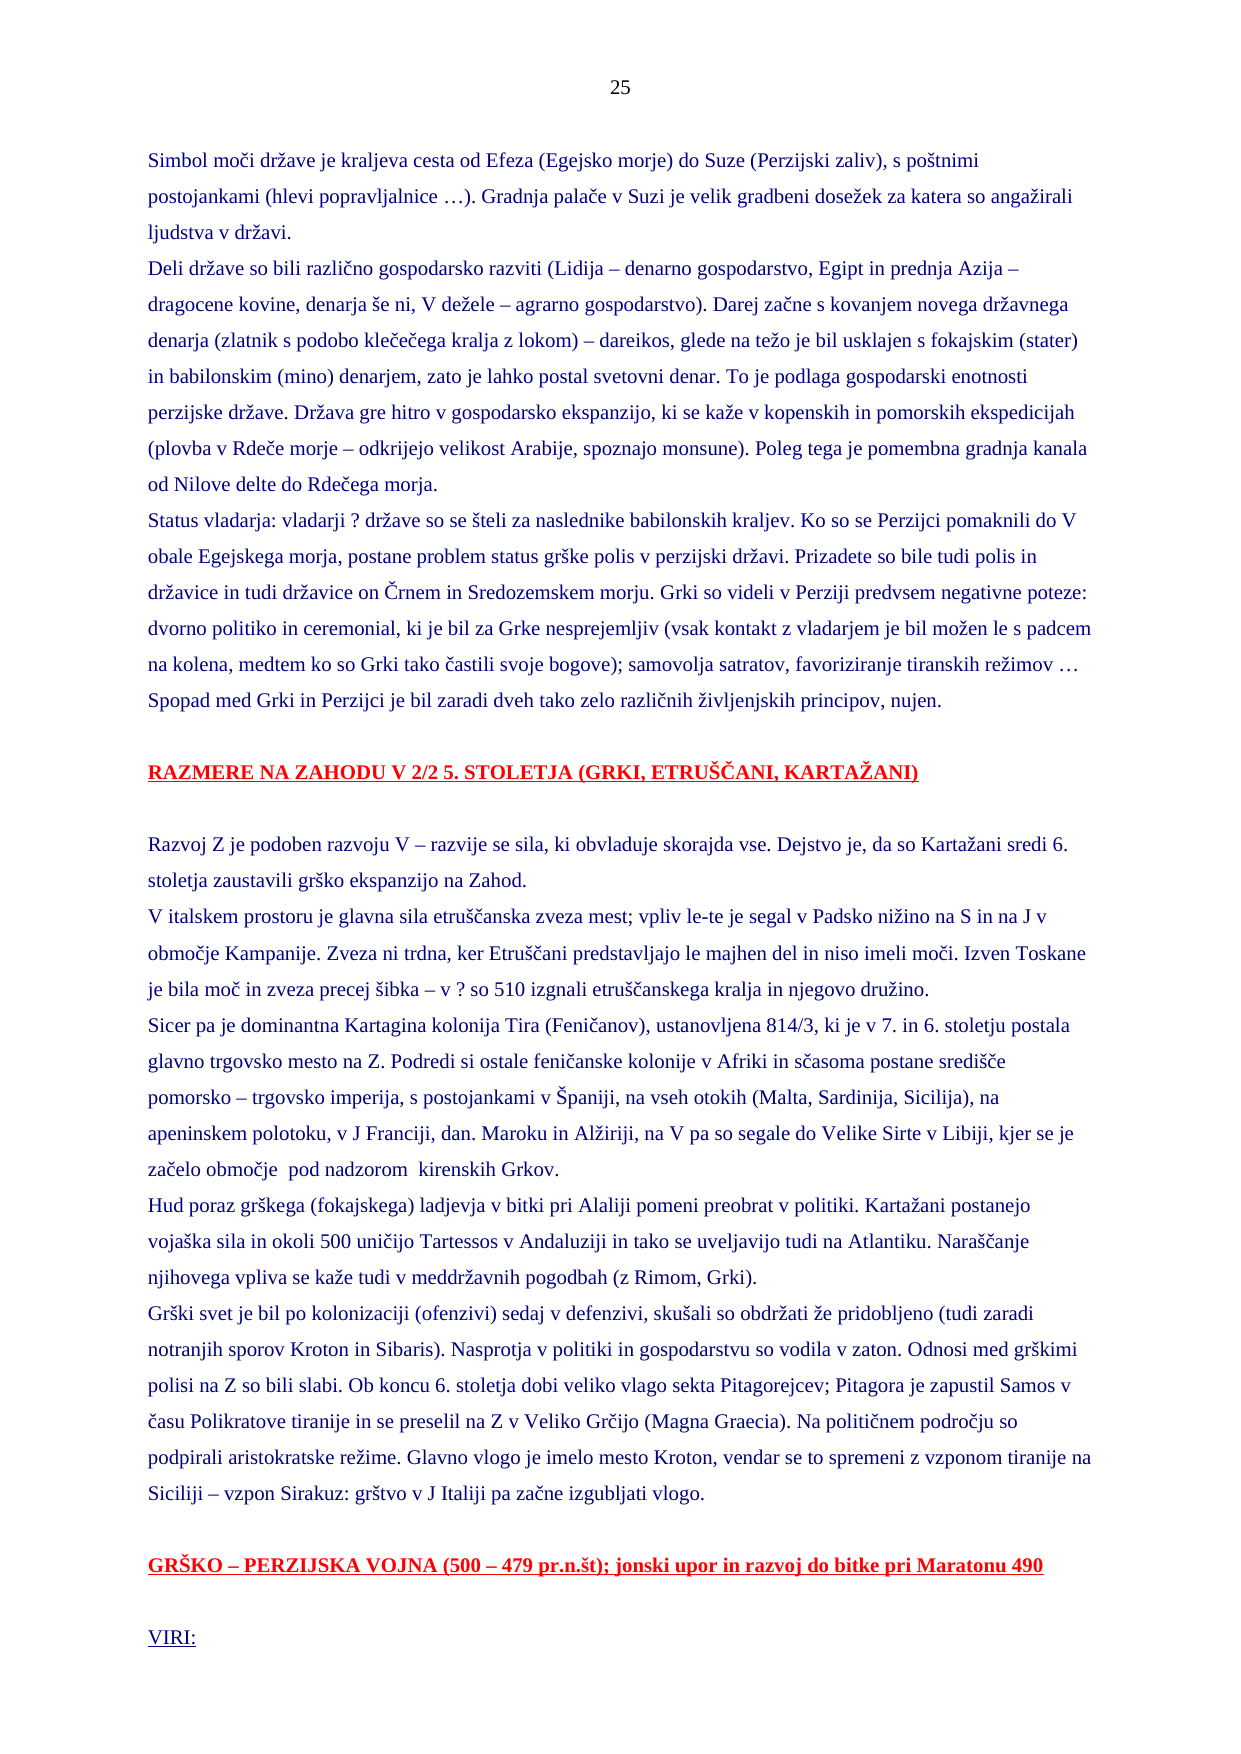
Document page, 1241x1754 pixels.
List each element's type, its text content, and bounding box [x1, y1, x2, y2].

text GRŠKO – PERZIJSKA VOJNA (500 – 479 pr.n.št); jonski upor in razvoj do bitke pri Maratonu 490 [148, 1553, 1093, 1577]
text Hud poraz grškega (fokajskega) ladjevja v bitki pri Alaliji pomeni preobrat v politiki. Kartažani postanejo vojaška sila in okoli 500 uničijo Tartessos v Andaluziji in tako se uveljavijo tudi na Atlantiku. Naraščanje njihovega vpliva se kaže tudi v meddržavnih pogodbah (z Rimom, Grki). [148, 1193, 1093, 1289]
text Razvoj Z je podoben razvoju V – razvije se sila, ki obvladuje skorajda vse. Dejstvo je, da so Kartažani sredi 6. stoletja zaustavili grško ekspanzijo na Zahod. [148, 832, 1093, 892]
text Sicer pa je dominantna Kartagina kolonija Tira (Feničanov), ustanovljena 814/3, ki je v 7. in 6. stoletju postala glavno trgovsko mesto na Z. Podredi si ostale feničanske kolonije v Afriki in sčasoma postane središče pomorsko – trgovsko imperija, s postojankami v Španiji, na vseh otokih (Malta, Sardinija, Sicilija), na apeninskem polotoku, v J Franciji, dan. Maroku in Alžiriji, na V pa so segale do Velike Sirte v Libiji, kjer se je začelo območje pod nadzorom kirenskih Grkov. [148, 1013, 1093, 1181]
text VIRI: [148, 1625, 1093, 1649]
text V italskem prostoru je glavna sila etruščanska zveza mest; vpliv le-te je segal v Padsko nižino na S in na J v območje Kampanije. Zveza ni trdna, ker Etruščani predstavljajo le majhen del in niso imeli moči. Izven Toskane je bila moč in zveza precej šibka – v ? so 510 izgnali etruščanskega kralja in njegovo družino. [148, 904, 1093, 1001]
text Deli države so bili različno gospodarsko razviti (Lidija – denarno gospodarstvo, Egipt in prednja Azija – dragocene kovine, denarja še ni, V dežele – agrarno gospodarstvo). Darej začne s kovanjem novega državnega denarja (zlatnik s podobo klečečega kralja z lokom) – dareikos, glede na težo je bil usklajen s fokajskim (stater) in babilonskim (mino) denarjem, zato je lahko postal svetovni denar. To je podlaga gospodarski enotnosti perzijske države. Država gre hitro v gospodarsko ekspanzijo, ki se kaže v kopenskih in pomorskih ekspedicijah (plovba v Rdeče morje – odkrijejo velikost Arabije, spoznajo monsune). Poleg tega je pomembna gradnja kanala od Nilove delte do Rdečega morja. [148, 256, 1093, 496]
text Simbol moči države je kraljeva cesta od Efeza (Egejsko morje) do Suze (Perzijski zaliv), s poštnimi postojankami (hlevi popravljalnice …). Gradnja palače v Suzi je velik gradbeni dosežek za katera so angažirali ljudstva v državi. [148, 148, 1093, 244]
text Status vladarja: vladarji ? države so se šteli za naslednike babilonskih kraljev. Ko so se Perzijci pomaknili do V obale Egejskega morja, postane problem status grške polis v perzijski državi. Prizadete so bile tudi polis in državice in tudi državice on Črnem in Sredozemskem morju. Grki so videli v Perziji predvsem negativne poteze: dvorno politiko in ceremonial, ki je bil za Grke nesprejemljiv (vsak kontakt z vladarjem je bil možen le s padcem na kolena, medtem ko so Grki tako častili svoje bogove); samovolja satratov, favoriziranje tiranskih režimov … [148, 508, 1093, 676]
text Spopad med Grki in Perzijci je bil zaradi dveh tako zelo različnih življenjskih principov, nujen. [148, 688, 1093, 712]
text Grški svet je bil po kolonizaciji (ofenzivi) sedaj v defenzivi, skušali so obdržati že pridobljeno (tudi zaradi notranjih sporov Kroton in Sibaris). Nasprotja v politiki in gospodarstvu so vodila v zaton. Odnosi med grškimi polisi na Z so bili slabi. Ob koncu 6. stoletja dobi veliko vlago sekta Pitagorejcev; Pitagora je zapustil Samos v času Polikratove tiranije in se preselil na Z v Veliko Grčijo (Magna Graecia). Na političnem področju so podpirali aristokratske režime. Glavno vlogo je imelo mesto Kroton, vendar se to spremeni z vzponom tiranije na Siciliji – vzpon Sirakuz: grštvo v J Italiji pa začne izgubljati vlogo. [148, 1301, 1093, 1505]
text RAZMERE NA ZAHODU V 2/2 5. STOLETJA (GRKI, ETRUŠČANI, KARTAŽANI) [148, 760, 1093, 784]
